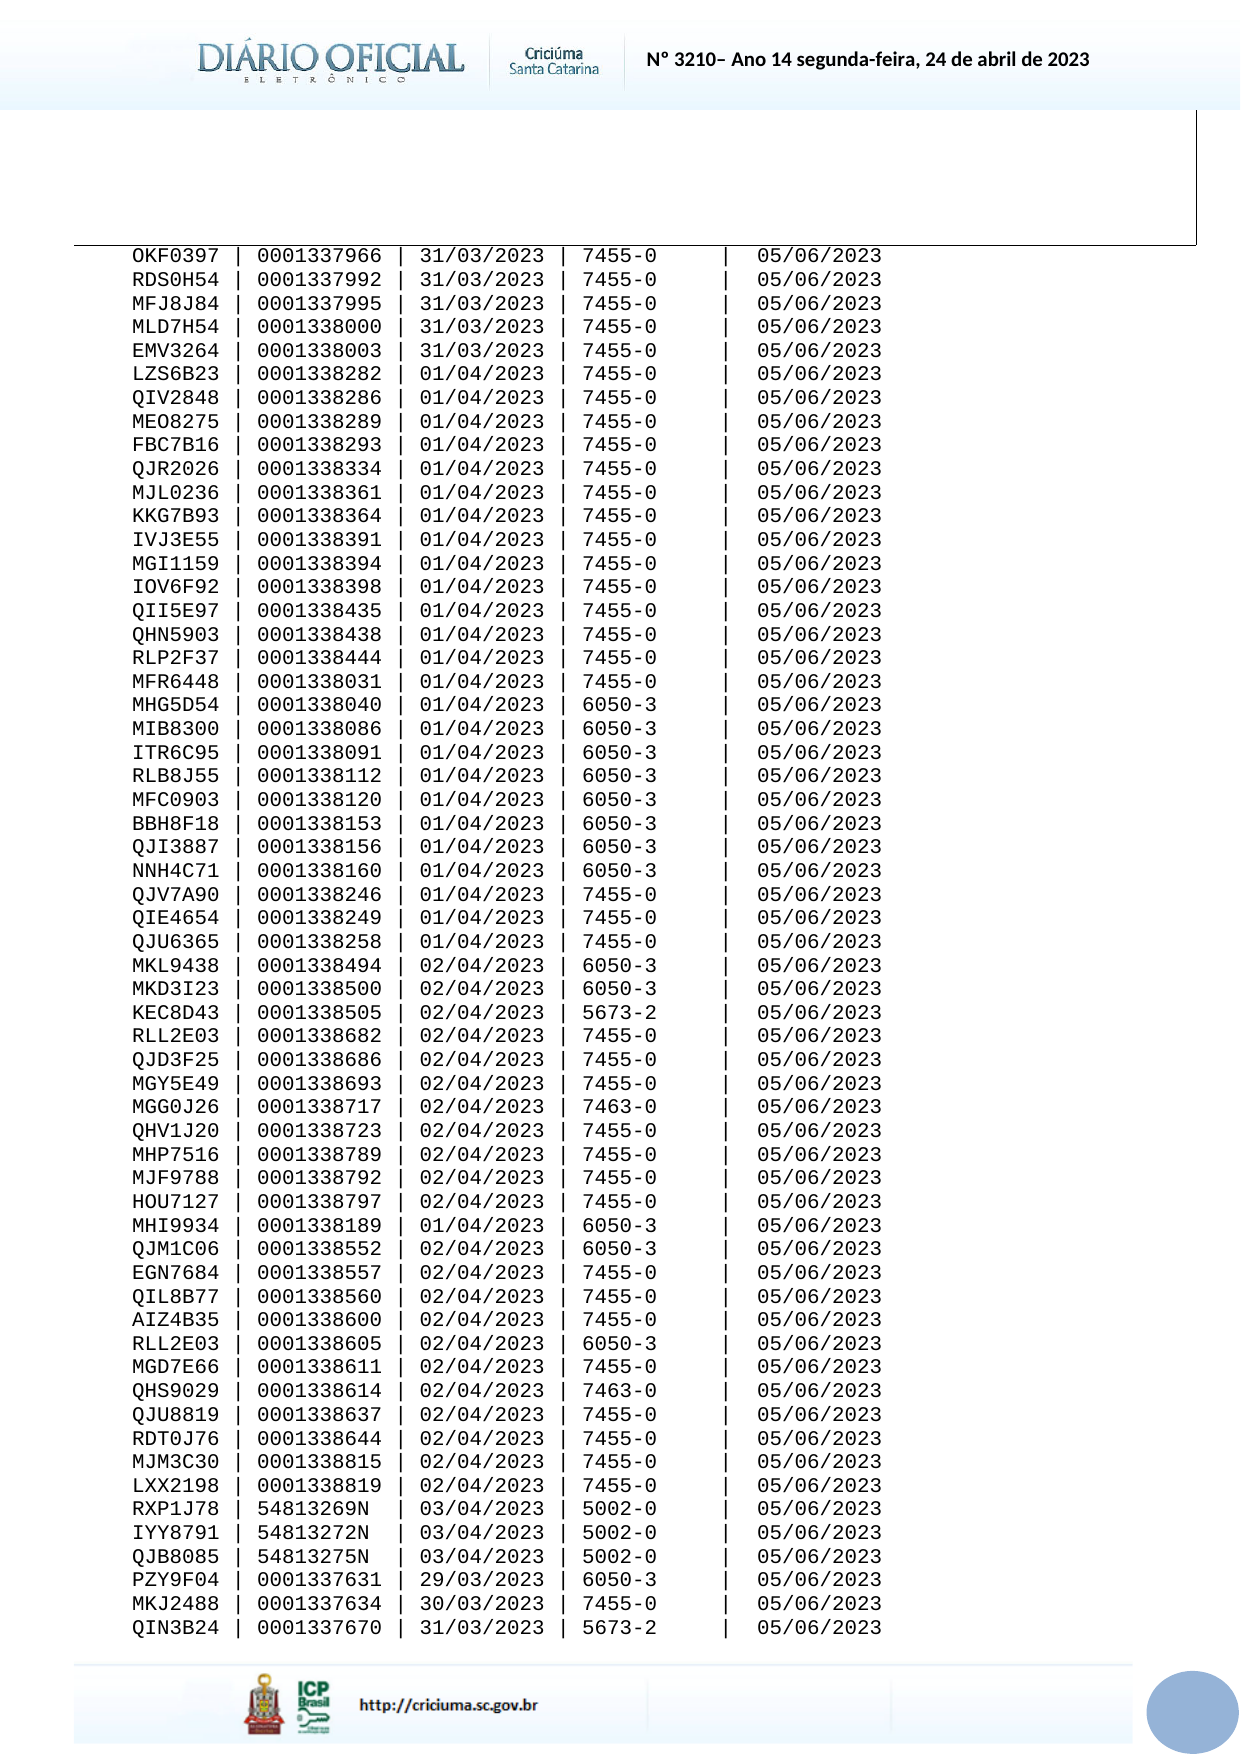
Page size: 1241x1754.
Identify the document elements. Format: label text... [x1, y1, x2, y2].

text IOV6F92 | 0001338398 | 01/04/2023 | 7455-0 | 05/06/2023 [44, 576, 1196, 600]
text RDT0J76 | 0001338644 | 02/04/2023 | 7455-0 | 05/06/2023 [44, 1427, 1196, 1451]
text EGN7684 | 0001338557 | 02/04/2023 | 7455-0 | 05/06/2023 [44, 1262, 1196, 1286]
text PZY9F04 | 0001337631 | 29/03/2023 | 6050-3 | 05/06/2023 [44, 1569, 1196, 1593]
text MHG5D54 | 0001338040 | 01/04/2023 | 6050-3 | 05/06/2023 [44, 694, 1196, 718]
text MHI9934 | 0001338189 | 01/04/2023 | 6050-3 | 05/06/2023 [44, 1215, 1196, 1238]
text RXP1J78 | 54813269N | 03/04/2023 | 5002-0 | 05/06/2023 [44, 1498, 1196, 1522]
text MKL9438 | 0001338494 | 02/04/2023 | 6050-3 | 05/06/2023 [44, 954, 1196, 978]
text QJD3F25 | 0001338686 | 02/04/2023 | 7455-0 | 05/06/2023 [44, 1049, 1196, 1073]
text QJM1C06 | 0001338552 | 02/04/2023 | 6050-3 | 05/06/2023 [44, 1238, 1196, 1262]
text RLP2F37 | 0001338444 | 01/04/2023 | 7455-0 | 05/06/2023 [44, 647, 1196, 671]
text BBH8F18 | 0001338153 | 01/04/2023 | 6050-3 | 05/06/2023 [44, 813, 1196, 836]
text QJR2026 | 0001338334 | 01/04/2023 | 7455-0 | 05/06/2023 [44, 458, 1196, 482]
text AIZ4B35 | 0001338600 | 02/04/2023 | 7455-0 | 05/06/2023 [44, 1309, 1196, 1333]
text FBC7B16 | 0001338293 | 01/04/2023 | 7455-0 | 05/06/2023 [44, 434, 1196, 458]
text RLL2E03 | 0001338682 | 02/04/2023 | 7455-0 | 05/06/2023 [44, 1026, 1196, 1049]
text QJI3887 | 0001338156 | 01/04/2023 | 6050-3 | 05/06/2023 [44, 836, 1196, 860]
text MKD3I23 | 0001338500 | 02/04/2023 | 6050-3 | 05/06/2023 [44, 978, 1196, 1002]
text HOU7127 | 0001338797 | 02/04/2023 | 7455-0 | 05/06/2023 [44, 1191, 1196, 1215]
text MLD7H54 | 0001338000 | 31/03/2023 | 7455-0 | 05/06/2023 [44, 316, 1196, 340]
text EMV3264 | 0001338003 | 31/03/2023 | 7455-0 | 05/06/2023 [44, 340, 1196, 363]
text RLL2E03 | 0001338605 | 02/04/2023 | 6050-3 | 05/06/2023 [44, 1333, 1196, 1357]
text MJF9788 | 0001338792 | 02/04/2023 | 7455-0 | 05/06/2023 [44, 1167, 1196, 1191]
text MGD7E66 | 0001338611 | 02/04/2023 | 7455-0 | 05/06/2023 [44, 1357, 1196, 1380]
text MKJ2488 | 0001337634 | 30/03/2023 | 7455-0 | 05/06/2023 [44, 1593, 1196, 1617]
text MFJ8J84 | 0001337995 | 31/03/2023 | 7455-0 | 05/06/2023 [44, 292, 1196, 316]
text MEO8275 | 0001338289 | 01/04/2023 | 7455-0 | 05/06/2023 [44, 411, 1196, 434]
text MHP7516 | 0001338789 | 02/04/2023 | 7455-0 | 05/06/2023 [44, 1144, 1196, 1167]
text QJU8819 | 0001338637 | 02/04/2023 | 7455-0 | 05/06/2023 [44, 1404, 1196, 1427]
text ITR6C95 | 0001338091 | 01/04/2023 | 6050-3 | 05/06/2023 [44, 742, 1196, 765]
text QIV2848 | 0001338286 | 01/04/2023 | 7455-0 | 05/06/2023 [44, 387, 1196, 411]
text MFC0903 | 0001338120 | 01/04/2023 | 6050-3 | 05/06/2023 [44, 789, 1196, 813]
text LXX2198 | 0001338819 | 02/04/2023 | 7455-0 | 05/06/2023 [44, 1475, 1196, 1498]
text QHN5903 | 0001338438 | 01/04/2023 | 7455-0 | 05/06/2023 [44, 623, 1196, 647]
text MGG0J26 | 0001338717 | 02/04/2023 | 7463-0 | 05/06/2023 [44, 1096, 1196, 1120]
text RLB8J55 | 0001338112 | 01/04/2023 | 6050-3 | 05/06/2023 [44, 765, 1196, 789]
text IVJ3E55 | 0001338391 | 01/04/2023 | 7455-0 | 05/06/2023 [44, 529, 1196, 553]
text MGY5E49 | 0001338693 | 02/04/2023 | 7455-0 | 05/06/2023 [44, 1073, 1196, 1096]
text IYY8791 | 54813272N | 03/04/2023 | 5002-0 | 05/06/2023 [44, 1522, 1196, 1546]
text QIE4654 | 0001338249 | 01/04/2023 | 7455-0 | 05/06/2023 [44, 907, 1196, 931]
text MFR6448 | 0001338031 | 01/04/2023 | 7455-0 | 05/06/2023 [44, 671, 1196, 694]
text OKF0397 | 0001337966 | 31/03/2023 | 7455-0 | 05/06/2023 [44, 245, 1196, 269]
text QJV7A90 | 0001338246 | 01/04/2023 | 7455-0 | 05/06/2023 [44, 884, 1196, 907]
text MJL0236 | 0001338361 | 01/04/2023 | 7455-0 | 05/06/2023 [44, 482, 1196, 505]
text QII5E97 | 0001338435 | 01/04/2023 | 7455-0 | 05/06/2023 [44, 600, 1196, 623]
text QJU6365 | 0001338258 | 01/04/2023 | 7455-0 | 05/06/2023 [44, 931, 1196, 954]
text QHS9029 | 0001338614 | 02/04/2023 | 7463-0 | 05/06/2023 [44, 1380, 1196, 1404]
text MIB8300 | 0001338086 | 01/04/2023 | 6050-3 | 05/06/2023 [44, 718, 1196, 742]
text QHV1J20 | 0001338723 | 02/04/2023 | 7455-0 | 05/06/2023 [44, 1120, 1196, 1144]
text NNH4C71 | 0001338160 | 01/04/2023 | 6050-3 | 05/06/2023 [44, 860, 1196, 884]
text KKG7B93 | 0001338364 | 01/04/2023 | 7455-0 | 05/06/2023 [44, 505, 1196, 529]
text QIL8B77 | 0001338560 | 02/04/2023 | 7455-0 | 05/06/2023 [44, 1286, 1196, 1309]
text MGI1159 | 0001338394 | 01/04/2023 | 7455-0 | 05/06/2023 [44, 553, 1196, 576]
text KEC8D43 | 0001338505 | 02/04/2023 | 5673-2 | 05/06/2023 [44, 1002, 1196, 1026]
text MJM3C30 | 0001338815 | 02/04/2023 | 7455-0 | 05/06/2023 [44, 1451, 1196, 1475]
text QIN3B24 | 0001337670 | 31/03/2023 | 5673-2 | 05/06/2023 [44, 1617, 1196, 1640]
text QJB8085 | 54813275N | 03/04/2023 | 5002-0 | 05/06/2023 [44, 1546, 1196, 1569]
text LZS6B23 | 0001338282 | 01/04/2023 | 7455-0 | 05/06/2023 [44, 363, 1196, 387]
text RDS0H54 | 0001337992 | 31/03/2023 | 7455-0 | 05/06/2023 [44, 269, 1196, 292]
